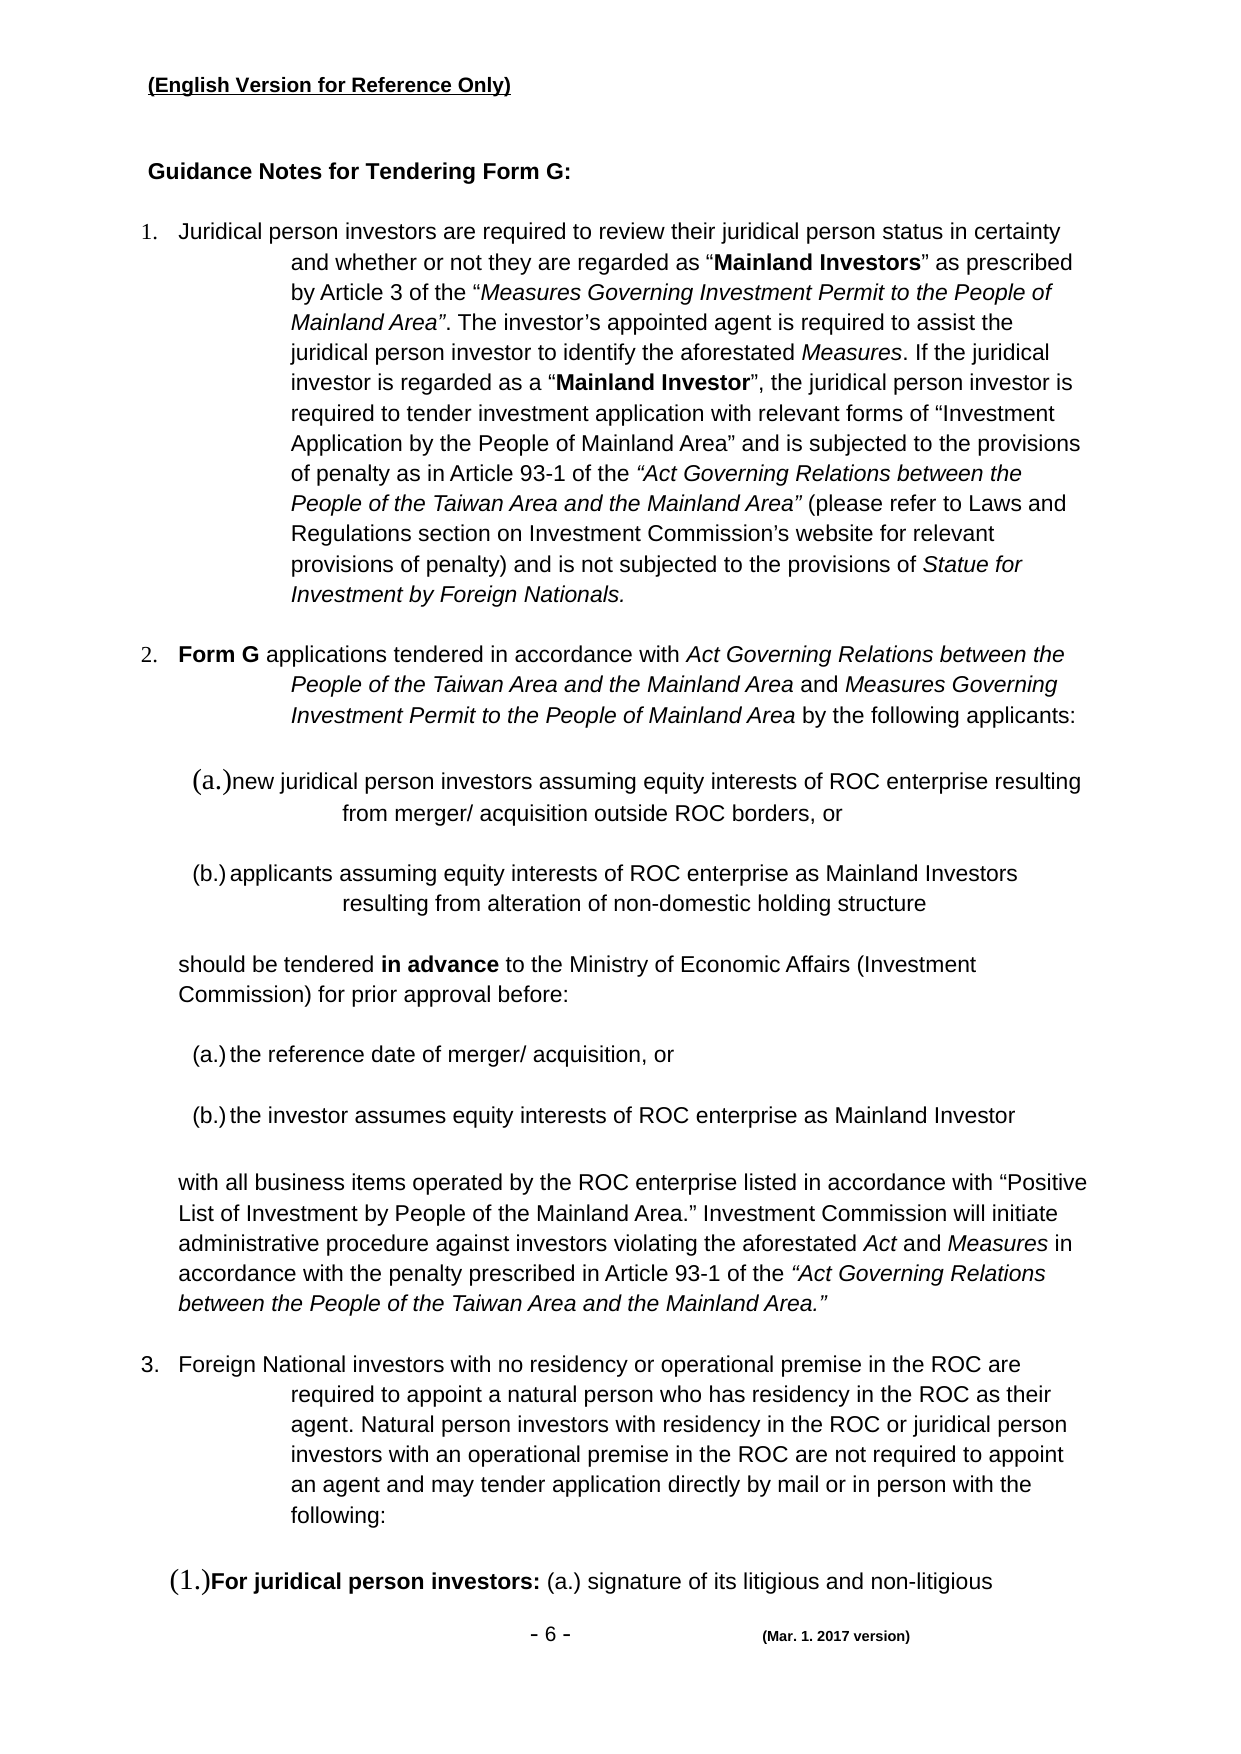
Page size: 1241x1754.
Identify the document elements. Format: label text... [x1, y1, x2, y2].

list the investor assumes equity interests of ROC enterprise as Mainland Investor [192, 1102, 1092, 1128]
list Juridical person investors are required to review their juridical person status in certainty and whether or not they are regarded as “Mainland Investors” as prescribed by Article 3 of the “Measures Governing Investment Permit to the People of Mainland Area”. The investor’s appointed agent is required to assist the juridical person investor to identify the aforestated Measures. If the juridical investor is regarded as a “Mainland Investor”, the juridical person investor is required to tender investment application with relevant forms of “Investment Application by the People of Mainland Area” and is subjected to the provisions of penalty as in Article 93-1 of the “Act Governing Relations between the People of the Taiwan Area and the Mainland Area” (please refer to Laws and Regulations section on Investment Commission’s website for relevant provisions of penalty) and is not subjected to the provisions of Statue for Investment by Foreign Nationals. [148, 218, 1092, 607]
list Foreign National investors with no residency or operational premise in the ROC are required to appoint a natural person who has residency in the ROC as their agent. Natural person investors with residency in the ROC or juridical person investors with an operational premise in the ROC are not required to appoint an agent and may tender application directly by mail or in person with the following: [148, 1351, 1092, 1528]
text Guidance Notes for Tendering Form G: [148, 158, 1092, 184]
list new juridical person investors assuming equity interests of ROC enterprise resulting from merger/ acquisition outside ROC borders, or [192, 762, 1092, 826]
list applicants assuming equity interests of ROC enterprise as Mainland Investors resulting from alteration of non-domestic holding structure [192, 860, 1092, 916]
text with all business items operated by the ROC enterprise listed in accordance with “Positive List of Investment by People of the Mainland Area.” Investment Commission will initiate administrative procedure against investors violating the aforestated Act and Measures in accordance with the penalty prescribed in Article 93-1 of the “Act Governing Relations between the People of the Taiwan Area and the Mainland Area.” [178, 1169, 1092, 1316]
list Form G applications tendered in accordance with Act Governing Relations between the People of the Taiwan Area and the Mainland Area and Measures Governing Investment Permit to the People of Mainland Area by the following applicants: [148, 641, 1092, 728]
list the reference date of merger/ acquisition, or [192, 1041, 1092, 1067]
text should be tendered in advance to the Ministry of Economic Affairs (Investment Commission) for prior approval before: [178, 951, 1092, 1007]
list For juridical person investors: (a.) signature of its litigious and non-litigious [169, 1562, 1092, 1596]
